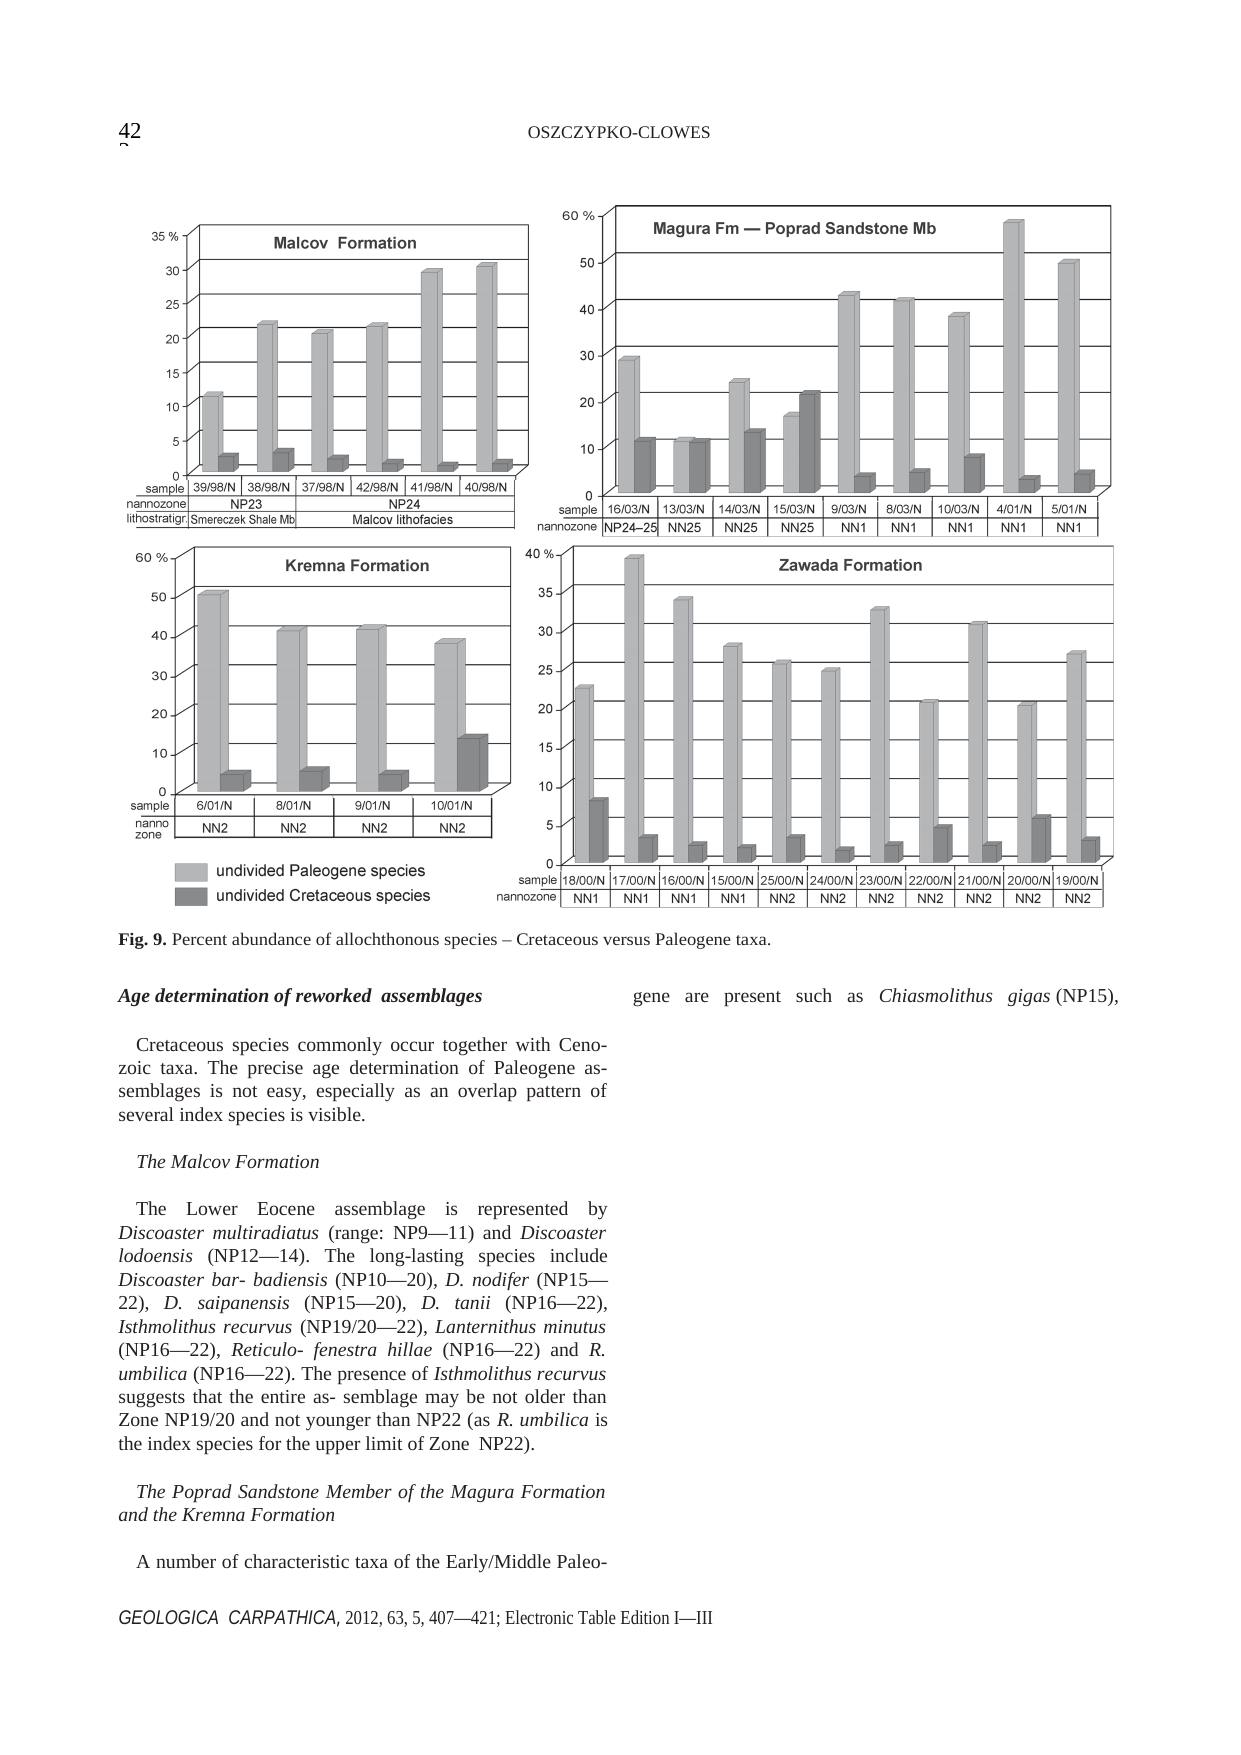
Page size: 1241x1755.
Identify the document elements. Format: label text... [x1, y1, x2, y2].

subtitle Age determination of reworked assemblages [118, 984, 608, 1007]
text A number of characteristic taxa of the Early/Middle Paleo- [118, 1550, 608, 1573]
text Cretaceous species commonly occur together with Ceno- zoic taxa. The precise age determination of Paleogene as- semblages is not easy, especially as an overlap pattern of several index species is visible. [118, 1033, 608, 1126]
text The Poprad Sandstone Member of the Magura Formation and the Kremna Formation [118, 1479, 608, 1526]
text Fig. 9. Percent abundance of allochthonous species – Cretaceous versus Paleogene taxa. [118, 928, 1134, 949]
text The Lower Eocene assemblage is represented by Discoaster multiradiatus (range: NP9—11) and Discoaster lodoensis (NP12—14). The long-lasting species include Discoaster bar- badiensis (NP10—20), D. nodifer (NP15—22), D. saipanensis (NP15—20), D. tanii (NP16—22), Isthmolithus recurvus (NP19/20—22), Lanternithus minutus (NP16—22), Reticulo- fenestra hillae (NP16—22) and R. umbilica (NP16—22). The presence of Isthmolithus recurvus suggests that the entire as- semblage may be not older than Zone NP19/20 and not younger than NP22 (as R. umbilica is the index species for the upper limit of Zone NP22). [118, 1197, 608, 1454]
text The Malcov Formation [136, 1150, 608, 1173]
text gene are present such as Chiasmolithus gigas (NP15), [633, 984, 1134, 1007]
